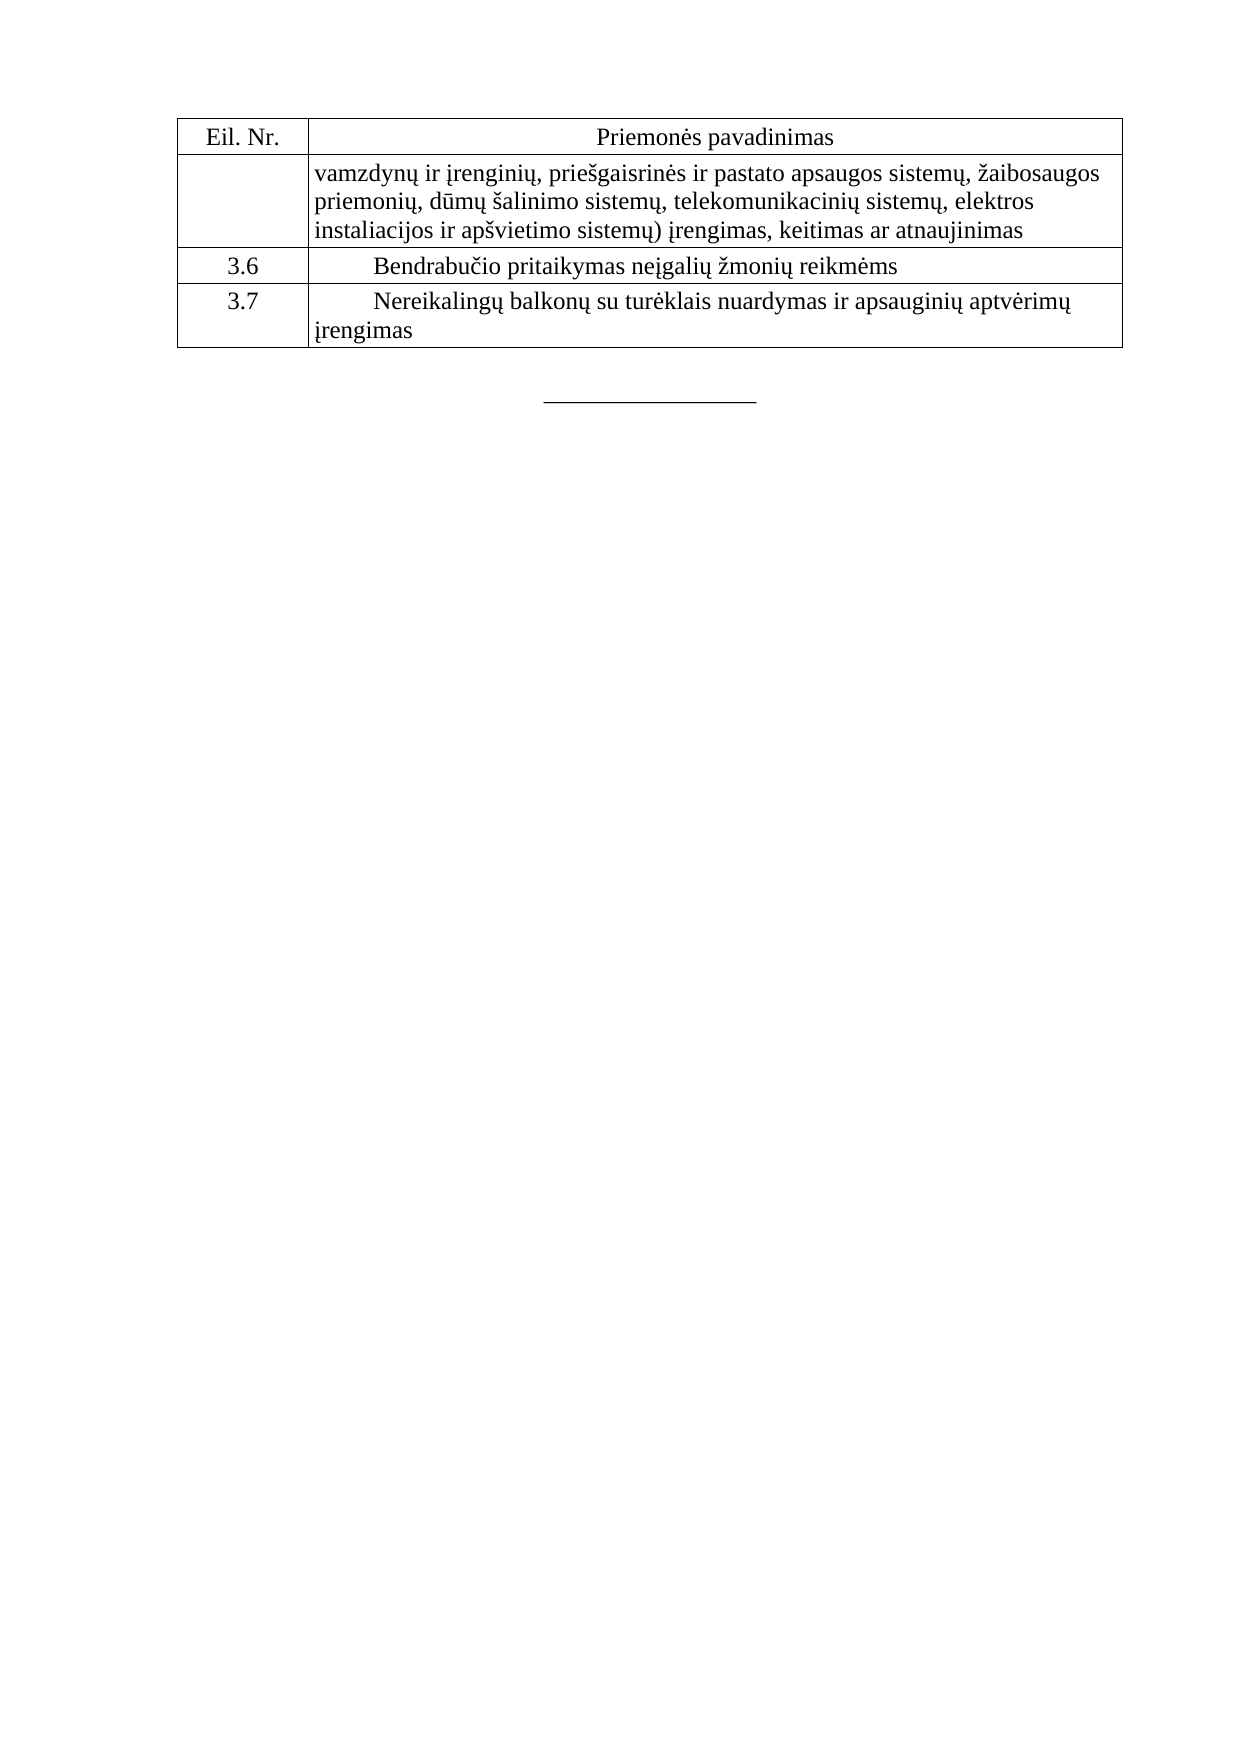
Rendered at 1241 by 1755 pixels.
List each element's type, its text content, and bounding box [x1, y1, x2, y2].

text _________________ [177, 377, 1122, 405]
table_cell 3.6 [178, 248, 308, 282]
table_cell [178, 155, 308, 247]
table_cell Nereikalingų balkonų su turėklais nuardymas ir apsauginių aptvėrimų įrengimas [309, 284, 1122, 347]
table_header Priemonės pavadinimas [309, 119, 1122, 154]
table_cell Bendrabučio pritaikymas neįgalių žmonių reikmėms [309, 248, 1122, 282]
table_header Eil. Nr. [178, 119, 308, 154]
table_cell 3.7 [178, 284, 308, 347]
table_cell vamzdynų ir įrenginių, priešgaisrinės ir pastato apsaugos sistemų, žaibosaugos priemonių, dūmų šalinimo sistemų, telekomunikacinių sistemų, elektros instaliacijos ir apšvietimo sistemų) įrengimas, keitimas ar atnaujinimas [309, 155, 1122, 247]
